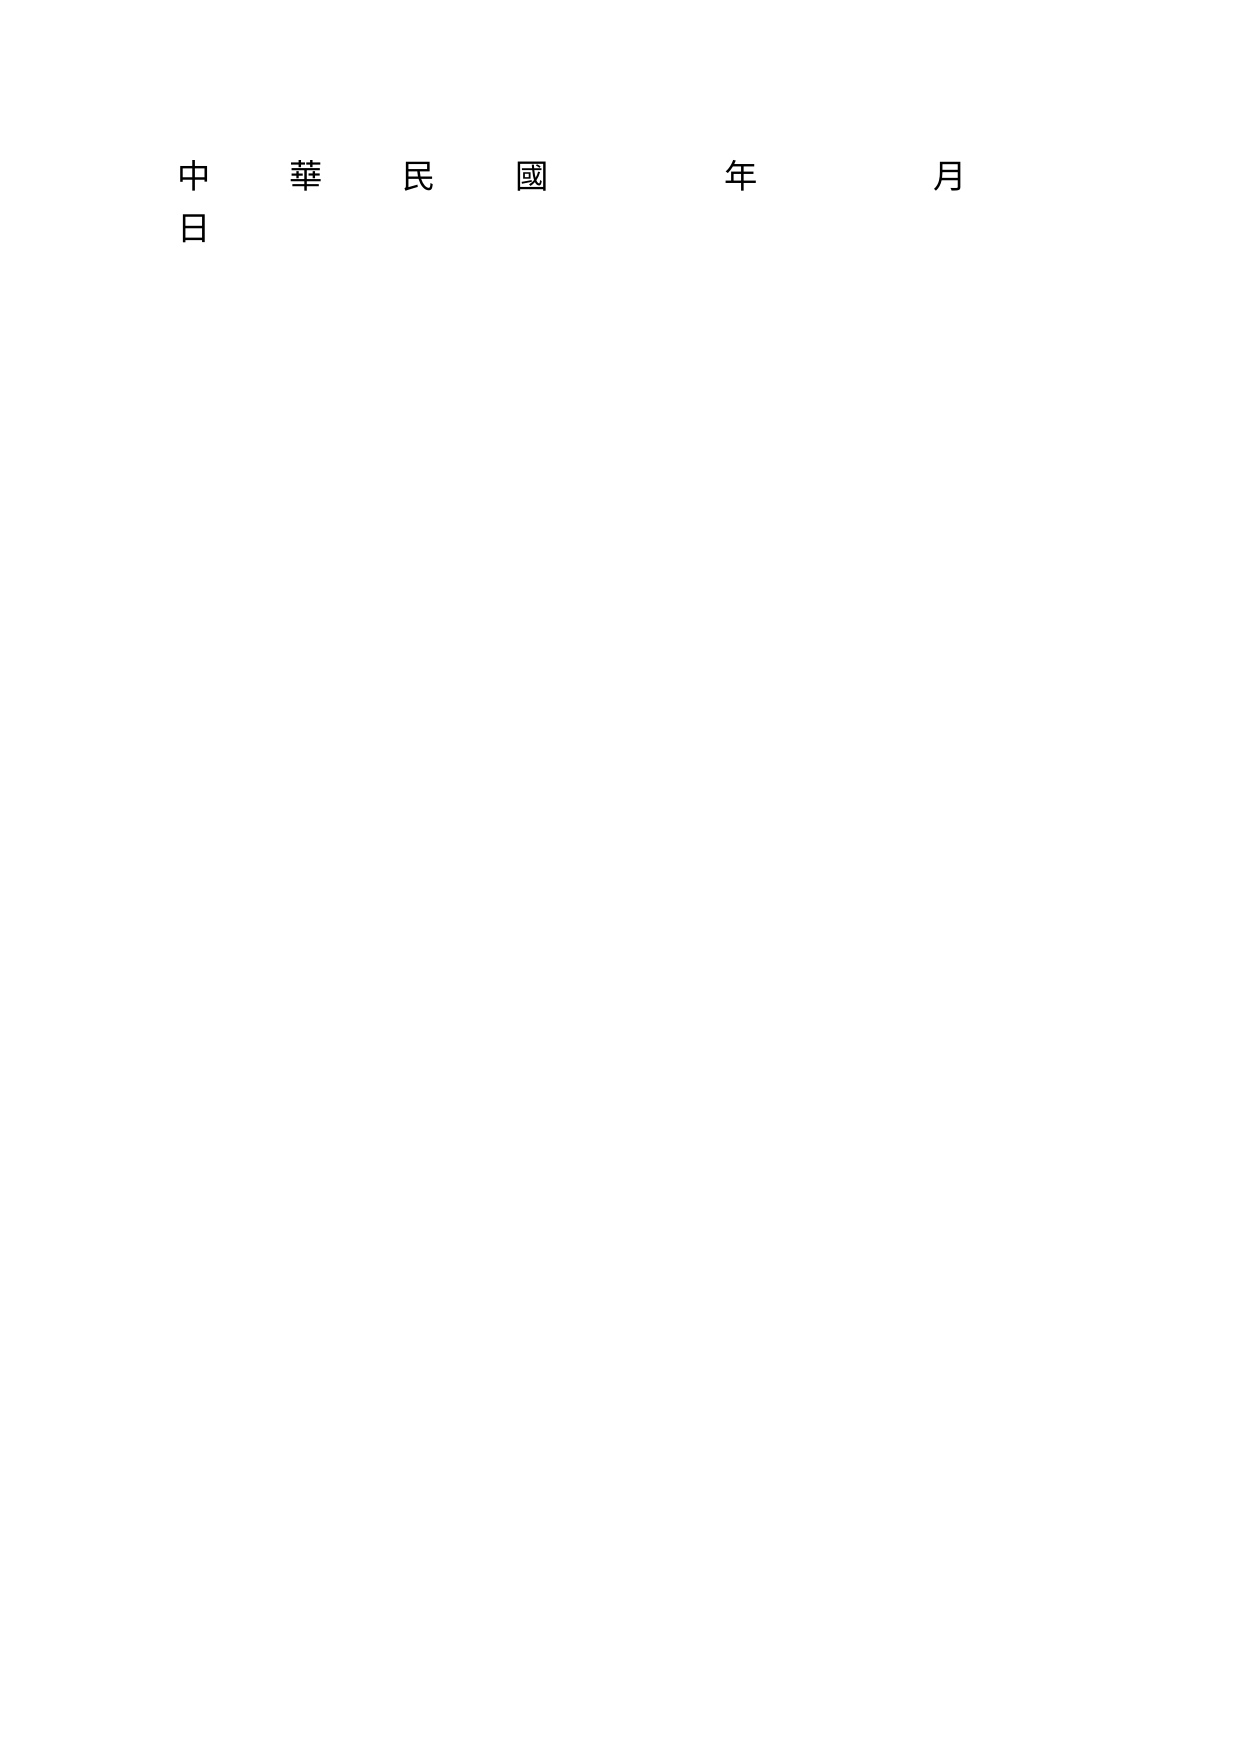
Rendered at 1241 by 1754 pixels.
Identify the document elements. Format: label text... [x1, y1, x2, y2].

text 中 華 民 國 年 月 日 [177, 150, 1063, 250]
